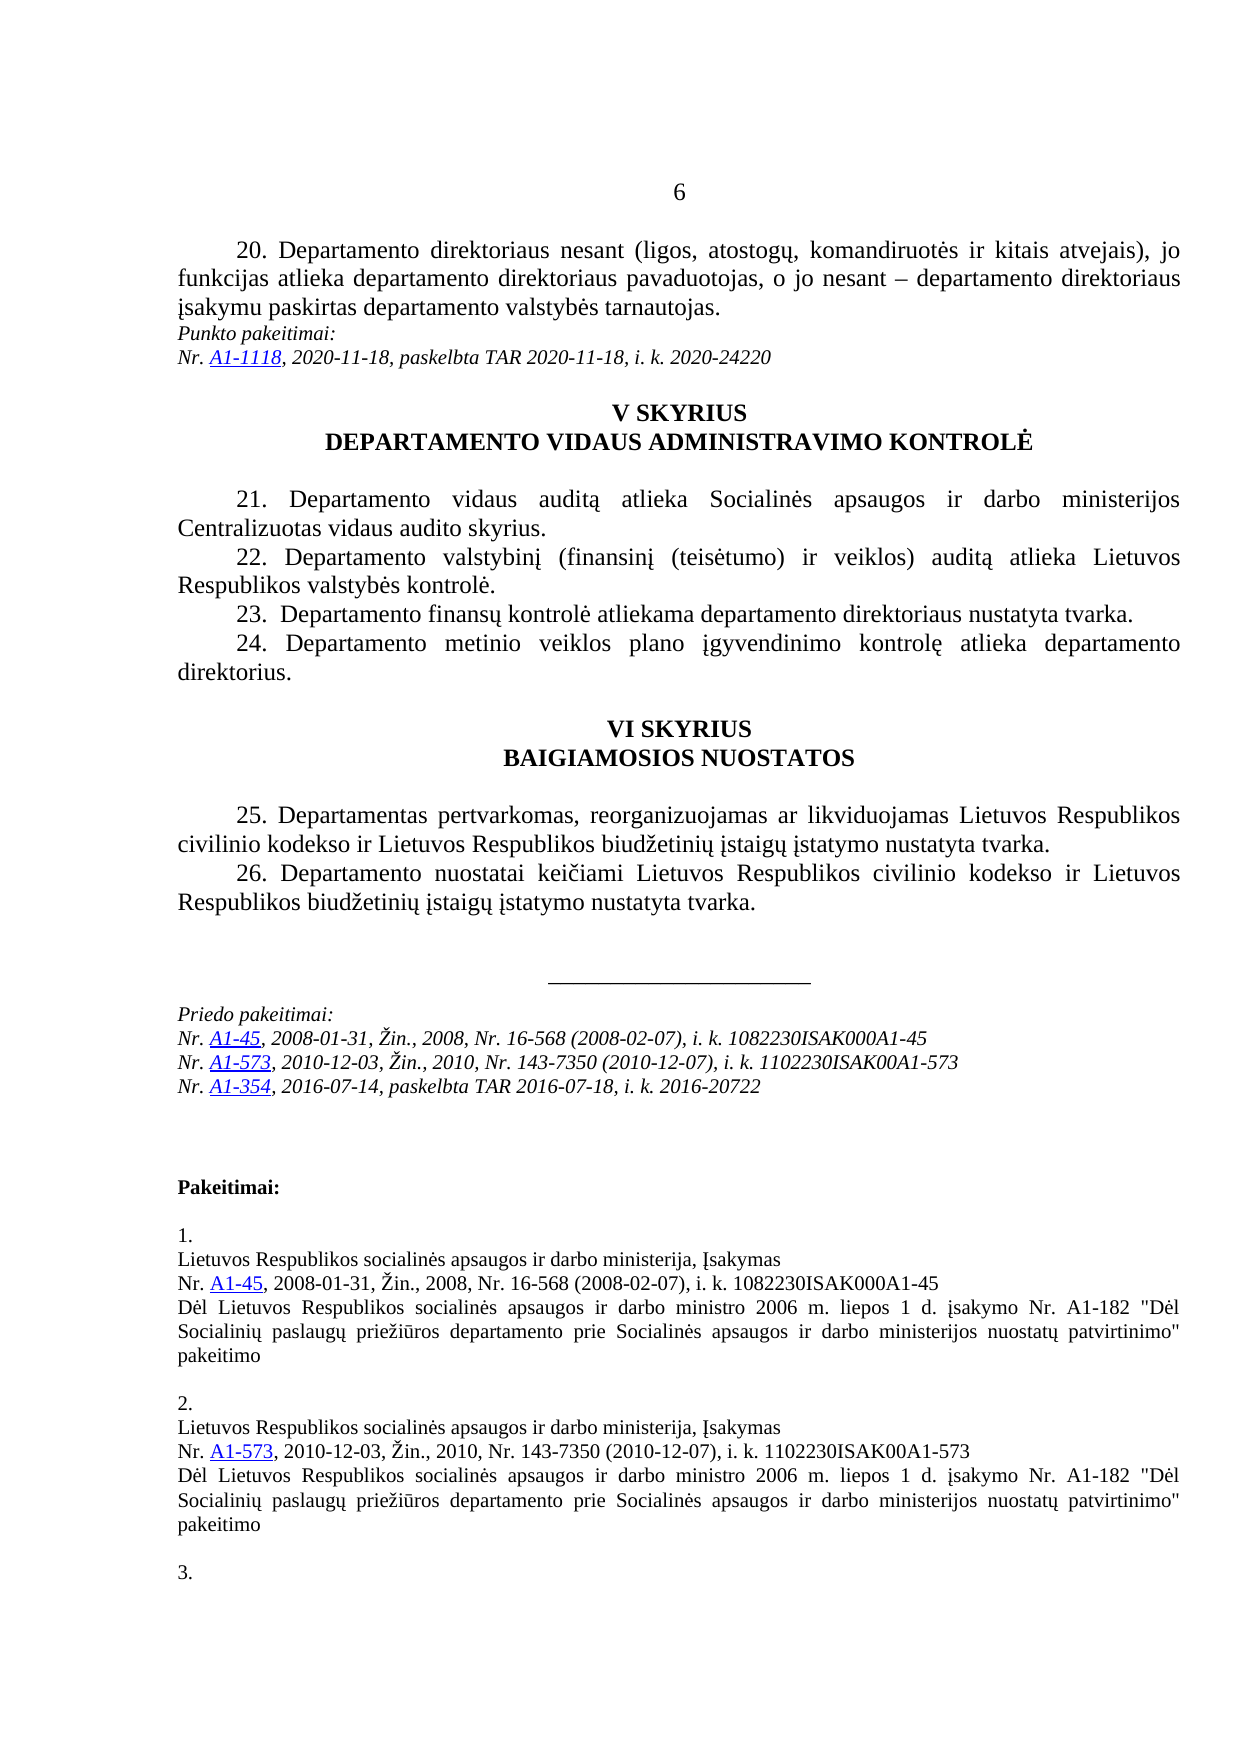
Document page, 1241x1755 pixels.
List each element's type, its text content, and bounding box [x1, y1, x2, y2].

text Nr. A1-45, 2008-01-31, Žin., 2008, Nr. 16-568 (2008-02-07), i. k. 1082230ISAK000A1-45 [177, 1271, 1181, 1295]
text Lietuvos Respublikos socialinės apsaugos ir darbo ministerija, Įsakymas [177, 1415, 1181, 1439]
text Punkto pakeitimai: [177, 321, 1181, 345]
text 22. Departamento valstybinį (finansinį (teisėtumo) ir veiklos) auditą atlieka Lietuvos Respublikos valstybės kontrolė. [177, 542, 1181, 599]
text 25. Departamentas pertvarkomas, reorganizuojamas ar likviduojamas Lietuvos Respublikos civilinio kodekso ir Lietuvos Respublikos biudžetinių įstaigų įstatymo nustatyta tvarka. [177, 800, 1181, 858]
text Dėl Lietuvos Respublikos socialinės apsaugos ir darbo ministro 2006 m. liepos 1 d. įsakymo Nr. A1-182 "Dėl Socialinių paslaugų priežiūros departamento prie Socialinės apsaugos ir darbo ministerijos nuostatų patvirtinimo" pakeitimo [177, 1295, 1181, 1367]
text 24. Departamento metinio veiklos plano įgyvendinimo kontrolę atlieka departamento direktorius. [177, 628, 1181, 685]
text Nr. A1-573, 2010-12-03, Žin., 2010, Nr. 143-7350 (2010-12-07), i. k. 1102230ISAK00A1-573 [177, 1050, 1181, 1074]
text VI skyrius [177, 714, 1181, 743]
text Lietuvos Respublikos socialinės apsaugos ir darbo ministerija, Įsakymas [177, 1247, 1181, 1271]
text 1. [177, 1223, 1181, 1247]
text 26. Departamento nuostatai keičiami Lietuvos Respublikos civilinio kodekso ir Lietuvos Respublikos biudžetinių įstaigų įstatymo nustatyta tvarka. [177, 858, 1181, 915]
text Nr. A1-354, 2016-07-14, paskelbta TAR 2016-07-18, i. k. 2016-20722 [177, 1074, 1181, 1098]
text Pakeitimai: [177, 1175, 1181, 1199]
text Nr. A1-45, 2008-01-31, Žin., 2008, Nr. 16-568 (2008-02-07), i. k. 1082230ISAK000A1-45 [177, 1026, 1181, 1050]
text 3. [177, 1560, 1181, 1584]
text 20. Departamento direktoriaus nesant (ligos, atostogų, komandiruotės ir kitais atvejais), jo funkcijas atlieka departamento direktoriaus pavaduotojas, o jo nesant – departamento direktoriaus įsakymu paskirtas departamento valstybės tarnautojas. [177, 235, 1181, 321]
text BAIGIAMOSIOS NUOSTATOS [177, 743, 1181, 772]
text Nr. A1-1118, 2020-11-18, paskelbta TAR 2020-11-18, i. k. 2020-24220 [177, 345, 1181, 369]
text V skyrius [177, 398, 1181, 427]
text 21. Departamento vidaus auditą atlieka Socialinės apsaugos ir darbo ministerijos Centralizuotas vidaus audito skyrius. [177, 484, 1181, 542]
text 2. [177, 1391, 1181, 1415]
text _____________________ [177, 958, 1181, 987]
text 23. Departamento finansų kontrolė atliekama departamento direktoriaus nustatyta tvarka. [177, 599, 1181, 628]
text Nr. A1-573, 2010-12-03, Žin., 2010, Nr. 143-7350 (2010-12-07), i. k. 1102230ISAK00A1-573 [177, 1439, 1181, 1463]
text Dėl Lietuvos Respublikos socialinės apsaugos ir darbo ministro 2006 m. liepos 1 d. įsakymo Nr. A1-182 "Dėl Socialinių paslaugų priežiūros departamento prie Socialinės apsaugos ir darbo ministerijos nuostatų patvirtinimo" pakeitimo [177, 1463, 1181, 1536]
text Priedo pakeitimai: [177, 1002, 1181, 1026]
text DEPARTAMENTO VIDAUS ADMINISTRAVIMO KONTROLĖ [177, 427, 1181, 455]
